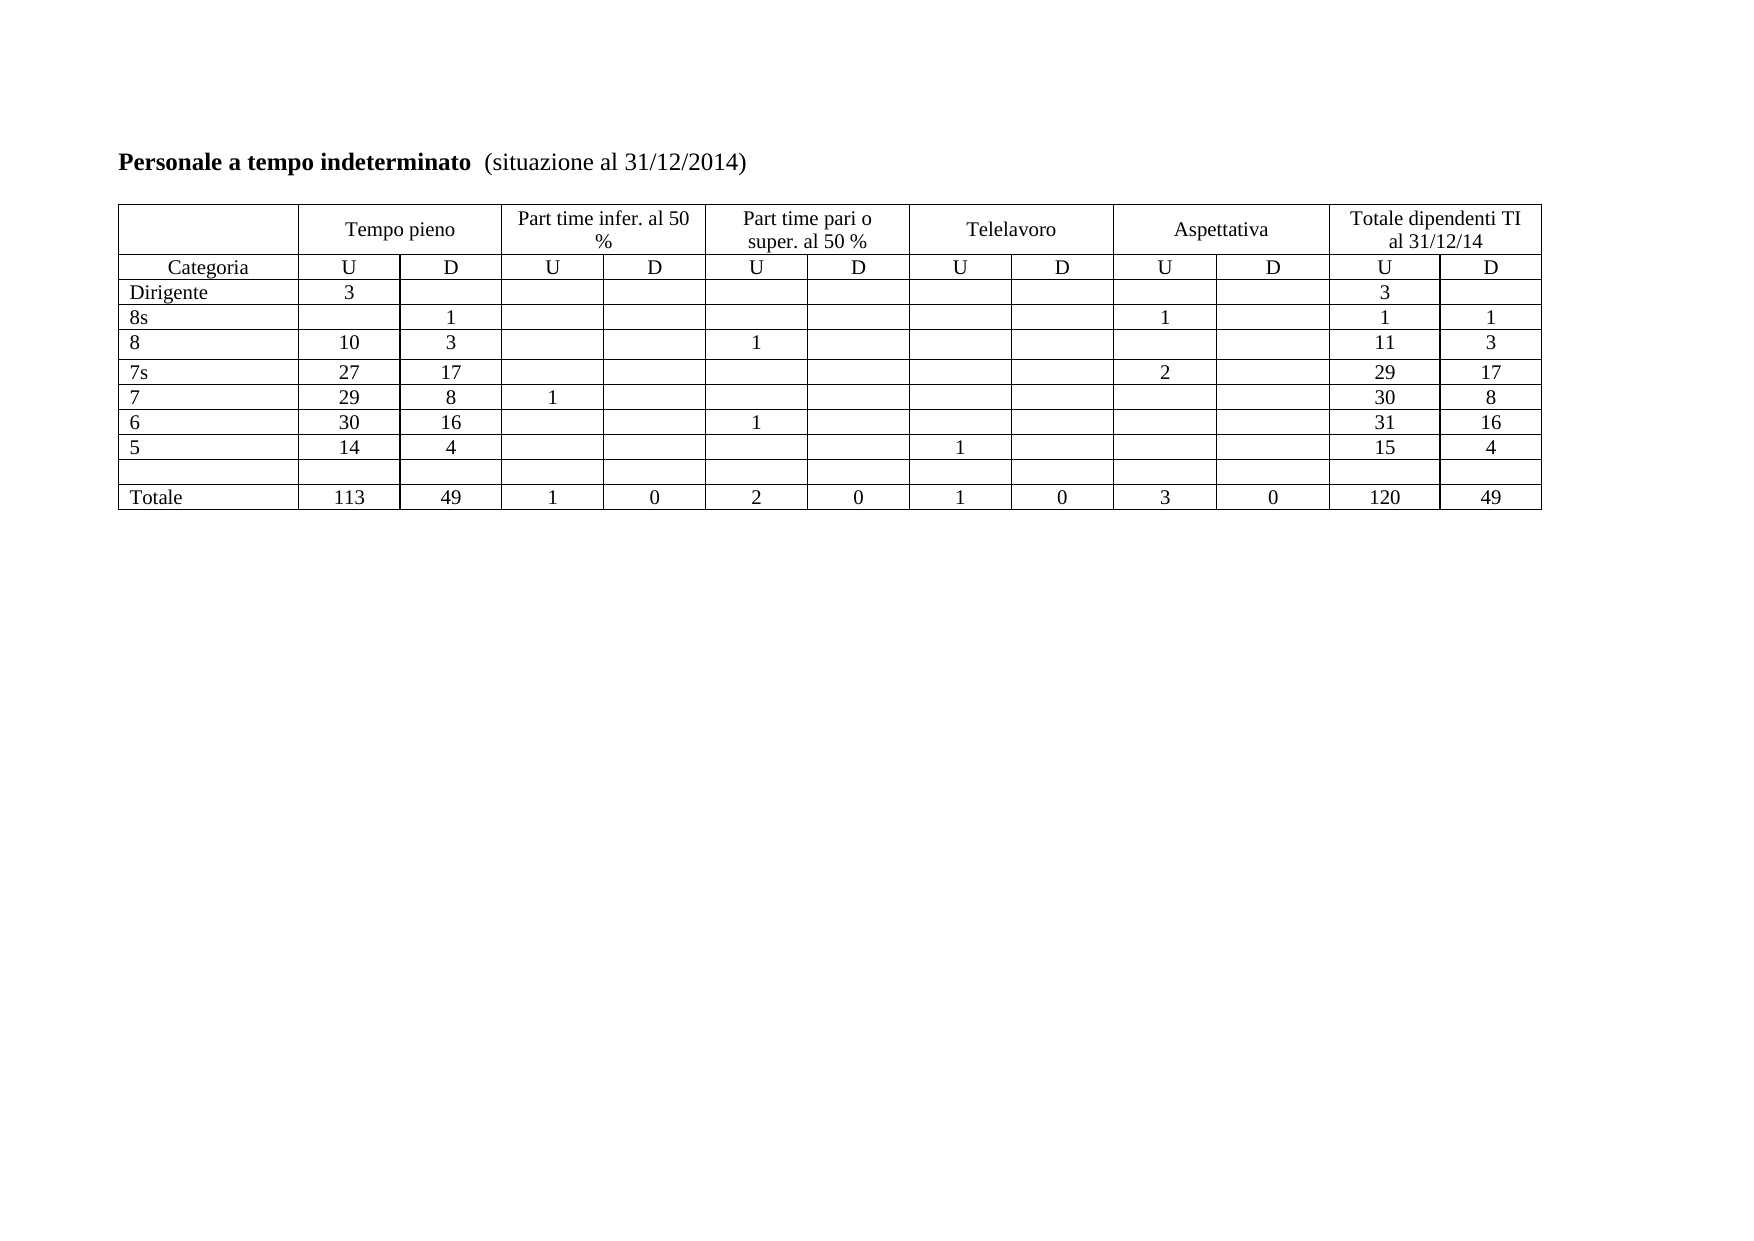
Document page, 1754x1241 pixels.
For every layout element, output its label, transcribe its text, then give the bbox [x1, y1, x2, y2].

table_cell [401, 460, 501, 484]
table_header Telelavoro [910, 205, 1113, 253]
table_header Tempo pieno [299, 205, 501, 253]
table_cell [1217, 385, 1329, 409]
table_cell 0 [604, 485, 705, 509]
table_cell Categoria [119, 255, 298, 279]
table_cell [502, 305, 603, 329]
table_cell 3 [1114, 485, 1216, 509]
table_cell [910, 385, 1011, 409]
table_cell [808, 410, 909, 434]
table_cell [604, 330, 705, 359]
table_cell [808, 385, 909, 409]
table_header Part time infer. al 50 % [502, 205, 705, 253]
table_cell [808, 460, 909, 484]
table_cell [502, 280, 603, 304]
table_cell U [706, 255, 807, 279]
table_cell 1 [1441, 305, 1541, 329]
table_cell [1012, 410, 1113, 434]
table_cell 1 [1114, 305, 1216, 329]
table_cell U [1330, 255, 1439, 279]
table_cell D [1217, 255, 1329, 279]
table_cell [604, 305, 705, 329]
table_cell 3 [299, 280, 399, 304]
table_cell [604, 385, 705, 409]
table_header [119, 205, 298, 253]
table_cell [808, 305, 909, 329]
table_cell 0 [1217, 485, 1329, 509]
table_cell 14 [299, 435, 399, 459]
table_cell 1 [706, 410, 807, 434]
table_cell U [502, 255, 603, 279]
table_cell [299, 460, 399, 484]
table_cell 7 [119, 385, 298, 409]
table_cell [706, 280, 807, 304]
table_cell [604, 435, 705, 459]
table_cell [910, 410, 1011, 434]
table_cell [1114, 385, 1216, 409]
table_cell [502, 435, 603, 459]
table_cell [910, 280, 1011, 304]
table_cell D [1441, 255, 1541, 279]
table_cell [1012, 280, 1113, 304]
table_cell 27 [299, 360, 399, 384]
table_cell 2 [706, 485, 807, 509]
table_cell [604, 360, 705, 384]
table_cell [910, 330, 1011, 359]
table_cell [706, 360, 807, 384]
table_cell 11 [1330, 330, 1439, 359]
table_cell [502, 330, 603, 359]
table_cell 2 [1114, 360, 1216, 384]
table_cell [1217, 360, 1329, 384]
table_cell 0 [808, 485, 909, 509]
table_cell 3 [1441, 330, 1541, 359]
table_cell 30 [299, 410, 399, 434]
table_cell U [1114, 255, 1216, 279]
table_cell [1217, 410, 1329, 434]
table_cell [706, 460, 807, 484]
table_cell [706, 385, 807, 409]
table_cell [604, 410, 705, 434]
table_cell 1 [502, 385, 603, 409]
table_cell D [1012, 255, 1113, 279]
table_cell 5 [119, 435, 298, 459]
table_cell 7s [119, 360, 298, 384]
text Personale a tempo indeterminato (situazione al 31/12/2014) [118, 147, 1606, 176]
table_cell [1114, 460, 1216, 484]
table_cell [1012, 460, 1113, 484]
table_cell Dirigente [119, 280, 298, 304]
table_cell [299, 305, 399, 329]
table_cell 3 [401, 330, 501, 359]
table_cell 6 [119, 410, 298, 434]
table_cell 1 [1330, 305, 1439, 329]
table_cell [1012, 305, 1113, 329]
table_cell [1114, 435, 1216, 459]
table_cell 113 [299, 485, 399, 509]
table_cell [401, 280, 501, 304]
table_cell 16 [401, 410, 501, 434]
table_cell 29 [299, 385, 399, 409]
table_cell U [299, 255, 399, 279]
table_cell [502, 360, 603, 384]
table_cell [1012, 385, 1113, 409]
table_cell [1217, 460, 1329, 484]
table_cell 1 [910, 485, 1011, 509]
table_cell [910, 360, 1011, 384]
table_cell 49 [1441, 485, 1541, 509]
table_cell [1114, 410, 1216, 434]
table_cell 30 [1330, 385, 1439, 409]
table_cell 8s [119, 305, 298, 329]
table_header Part time pari o super. al 50 % [706, 205, 909, 253]
table_cell [1012, 435, 1113, 459]
table_cell D [401, 255, 501, 279]
table_cell Totale [119, 485, 298, 509]
table_cell U [910, 255, 1011, 279]
table_cell 17 [401, 360, 501, 384]
table_cell [1330, 460, 1439, 484]
table_cell 8 [401, 385, 501, 409]
table_cell 4 [1441, 435, 1541, 459]
table_cell [1217, 330, 1329, 359]
table_cell 0 [1012, 485, 1113, 509]
table_cell [1217, 280, 1329, 304]
table_cell [808, 280, 909, 304]
table_cell [1441, 280, 1541, 304]
table_cell [604, 280, 705, 304]
table_cell [604, 460, 705, 484]
table_cell 4 [401, 435, 501, 459]
table_cell [706, 435, 807, 459]
table_header Totale dipendenti TI al 31/12/14 [1330, 205, 1541, 253]
table_cell 8 [1441, 385, 1541, 409]
table_cell 15 [1330, 435, 1439, 459]
table_cell [1441, 460, 1541, 484]
table_cell 120 [1330, 485, 1439, 509]
table_cell [1114, 280, 1216, 304]
table_cell [808, 330, 909, 359]
table_cell [1217, 435, 1329, 459]
table_cell [706, 305, 807, 329]
table_cell [808, 435, 909, 459]
table_cell [1114, 330, 1216, 359]
table_cell 1 [910, 435, 1011, 459]
table_cell [1217, 305, 1329, 329]
table_cell 17 [1441, 360, 1541, 384]
table_cell 1 [706, 330, 807, 359]
table_cell D [604, 255, 705, 279]
table_cell 31 [1330, 410, 1439, 434]
table_cell 29 [1330, 360, 1439, 384]
table_cell [119, 460, 298, 484]
table_cell 16 [1441, 410, 1541, 434]
table_cell 8 [119, 330, 298, 359]
table_cell 49 [401, 485, 501, 509]
table_cell [1012, 360, 1113, 384]
table_cell D [808, 255, 909, 279]
table_cell [808, 360, 909, 384]
table_cell [502, 460, 603, 484]
table_cell 3 [1330, 280, 1439, 304]
table_cell [910, 305, 1011, 329]
table_cell 1 [502, 485, 603, 509]
table_cell 10 [299, 330, 399, 359]
table_cell [910, 460, 1011, 484]
table_cell [1012, 330, 1113, 359]
table_cell [502, 410, 603, 434]
table_header Aspettativa [1114, 205, 1329, 253]
table_cell 1 [401, 305, 501, 329]
